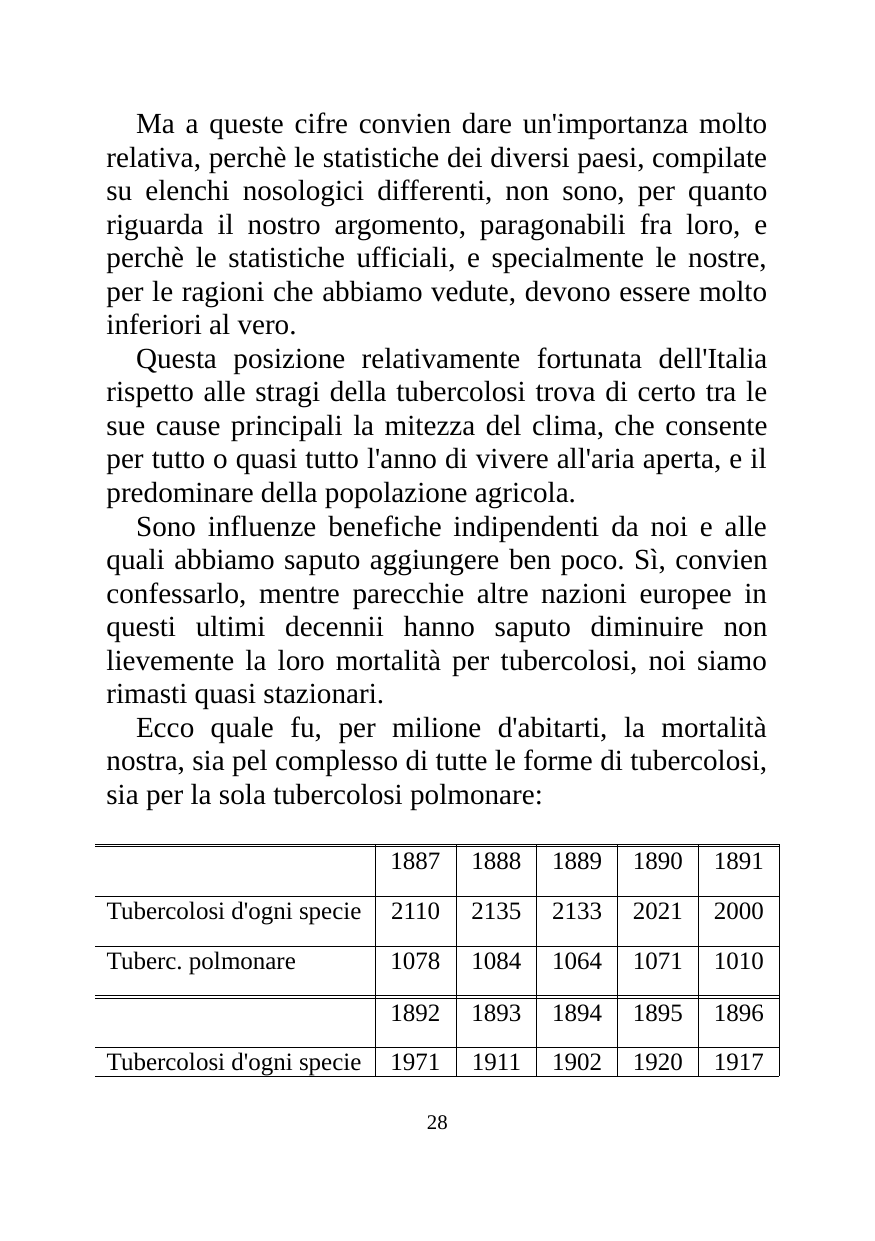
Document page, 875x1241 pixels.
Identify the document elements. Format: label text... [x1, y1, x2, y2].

table_header 1888 [457, 847, 536, 896]
table_header 1887 [376, 847, 456, 896]
table_cell 1896 [699, 999, 779, 1047]
table_cell 2133 [537, 897, 617, 946]
table_cell 1893 [457, 999, 536, 1047]
table_cell 1071 [618, 947, 698, 995]
table_header 1891 [699, 847, 779, 896]
table_cell Tubercolosi d'ogni specie [95, 1048, 375, 1076]
table_header 1890 [618, 847, 698, 896]
table_cell 2021 [618, 897, 698, 946]
table_cell 1892 [376, 999, 456, 1047]
table_cell Tubercolosi d'ogni specie [95, 897, 375, 946]
table_cell 1902 [537, 1048, 617, 1076]
text Ma a queste cifre convien dare un'importanza molto relativa, perchè le statistiche dei diversi paesi, compilate su elenchi nosologici differenti, non sono, per quanto riguarda il nostro argomento, paragonabili fra loro, e perchè le statistiche ufficiali, e specialmente le nostre, per le ragioni che abbiamo vedute, devono essere molto inferiori al vero. [106, 106, 768, 341]
table_cell 1084 [457, 947, 536, 995]
table_cell 1895 [618, 999, 698, 1047]
text Questa posizione relativamente fortunata dell'Italia rispetto alle stragi della tubercolosi trova di certo tra le sue cause principali la mitezza del clima, che consente per tutto o quasi tutto l'anno di vivere all'aria aperta, e il predominare della popolazione agricola. [106, 341, 768, 509]
table_cell 1010 [699, 947, 779, 995]
table_cell 2000 [699, 897, 779, 946]
table_cell 1911 [457, 1048, 536, 1076]
table_cell 1971 [376, 1048, 456, 1076]
text Ecco quale fu, per milione d'abitarti, la mortalità nostra, sia pel complesso di tutte le forme di tubercolosi, sia per la sola tubercolosi polmonare: [106, 710, 768, 811]
table_cell 1064 [537, 947, 617, 995]
text Sono influenze benefiche indipendenti da noi e alle quali abbiamo saputo aggiungere ben poco. Sì, convien confessarlo, mentre parecchie altre nazioni europee in questi ultimi decennii hanno saputo diminuire non lievemente la loro mortalità per tubercolosi, noi siamo rimasti quasi stazionari. [106, 509, 768, 710]
table_cell 1920 [618, 1048, 698, 1076]
table_cell 1078 [376, 947, 456, 995]
table_cell 1894 [537, 999, 617, 1047]
table_header [95, 847, 375, 896]
table_cell 2110 [376, 897, 456, 946]
table_header 1889 [537, 847, 617, 896]
table_cell Tuberc. polmonare [95, 947, 375, 995]
table_cell [95, 999, 375, 1047]
table_cell 2135 [457, 897, 536, 946]
table_cell 1917 [699, 1048, 779, 1076]
